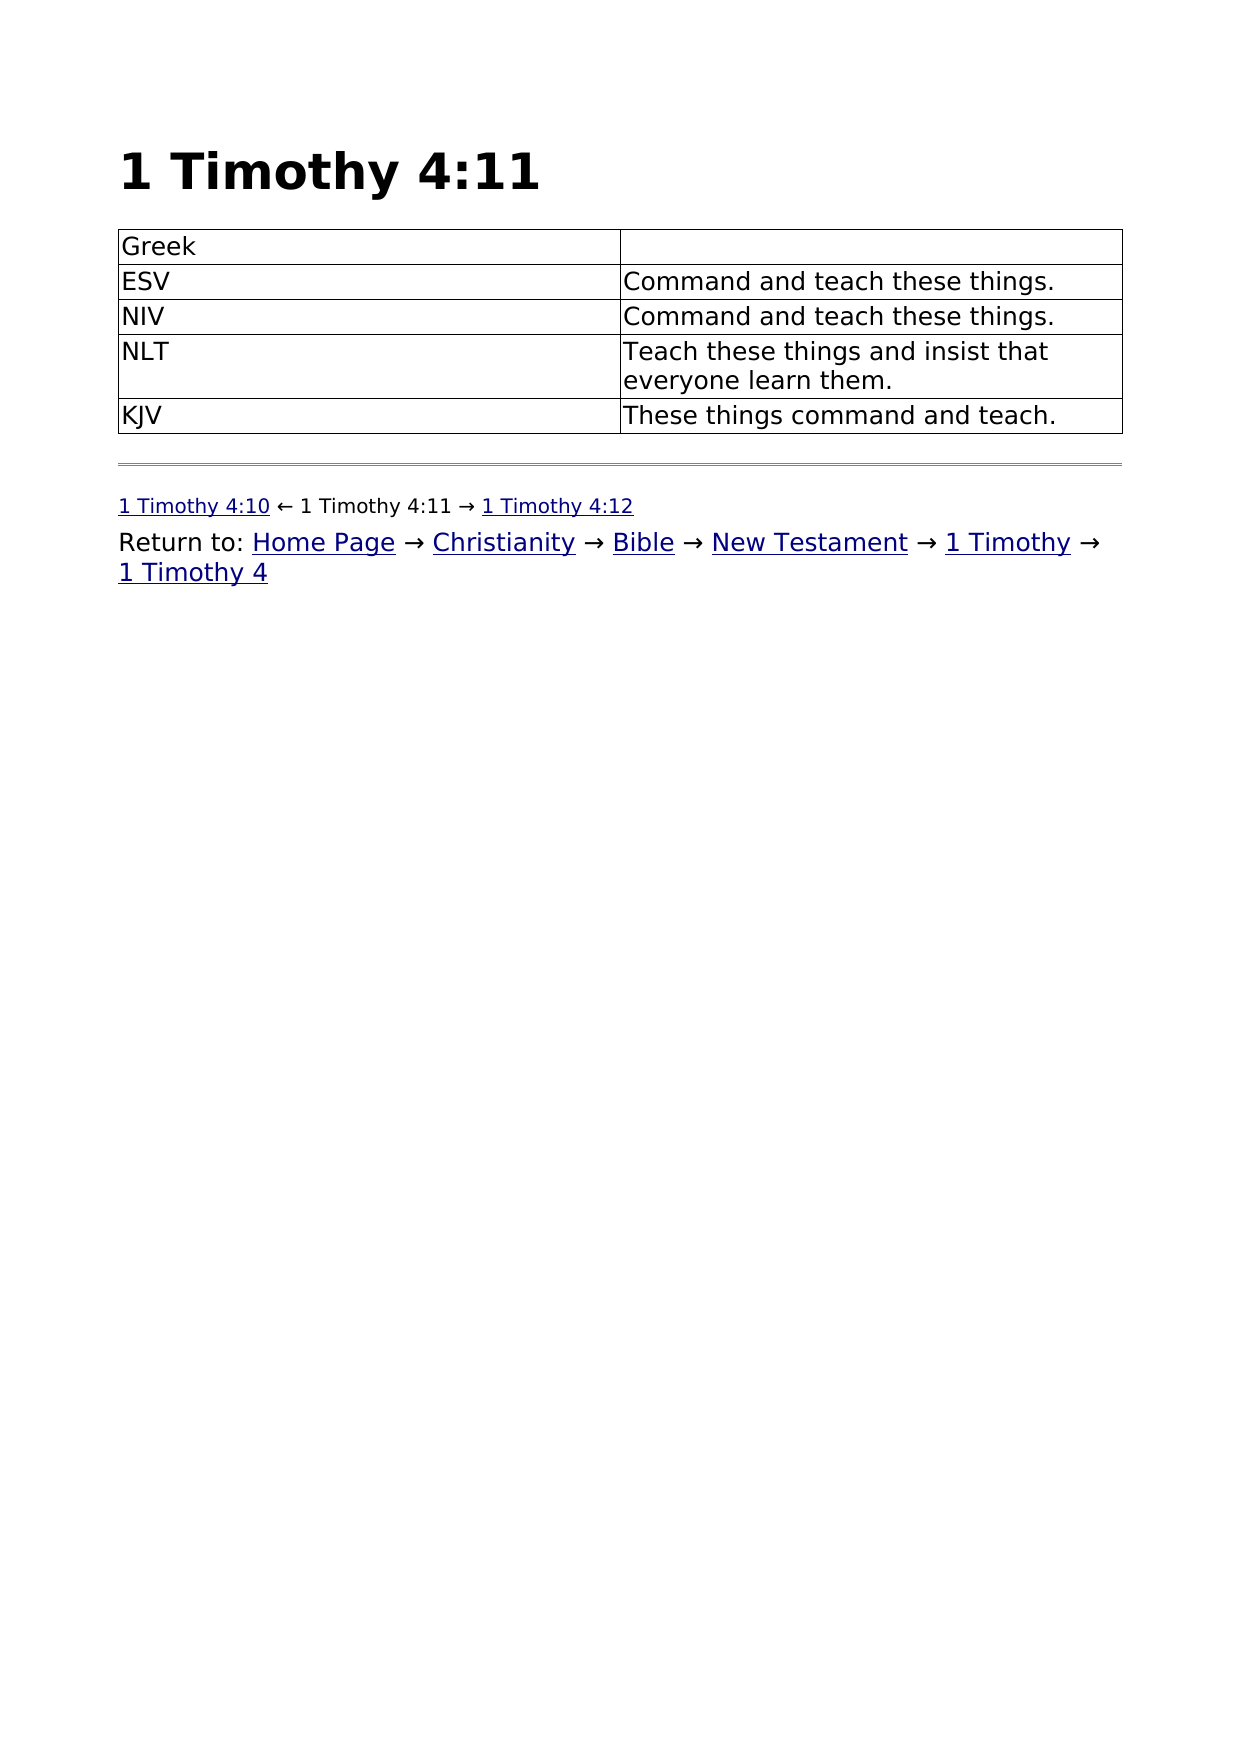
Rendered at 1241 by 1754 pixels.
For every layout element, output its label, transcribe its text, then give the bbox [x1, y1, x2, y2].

table_cell KJV [119, 399, 620, 433]
table_header Greek [119, 230, 620, 264]
table_cell NLT [119, 335, 620, 398]
table_header [621, 230, 1122, 264]
table_cell NIV [119, 300, 620, 334]
table_cell ESV [119, 265, 620, 299]
text Return to: Home Page → Christianity → Bible → New Testament → 1 Timothy → 1 Timothy 4 [118, 529, 1122, 587]
table_cell Command and teach these things. [621, 300, 1122, 334]
table_cell Command and teach these things. [621, 265, 1122, 299]
table_cell These things command and teach. [621, 399, 1122, 433]
text 1 Timothy 4:10 ← 1 Timothy 4:11 → 1 Timothy 4:12 [118, 494, 1122, 529]
subtitle 1 Timothy 4:11 [118, 143, 1122, 201]
table_cell Teach these things and insist that everyone learn them. [621, 335, 1122, 398]
